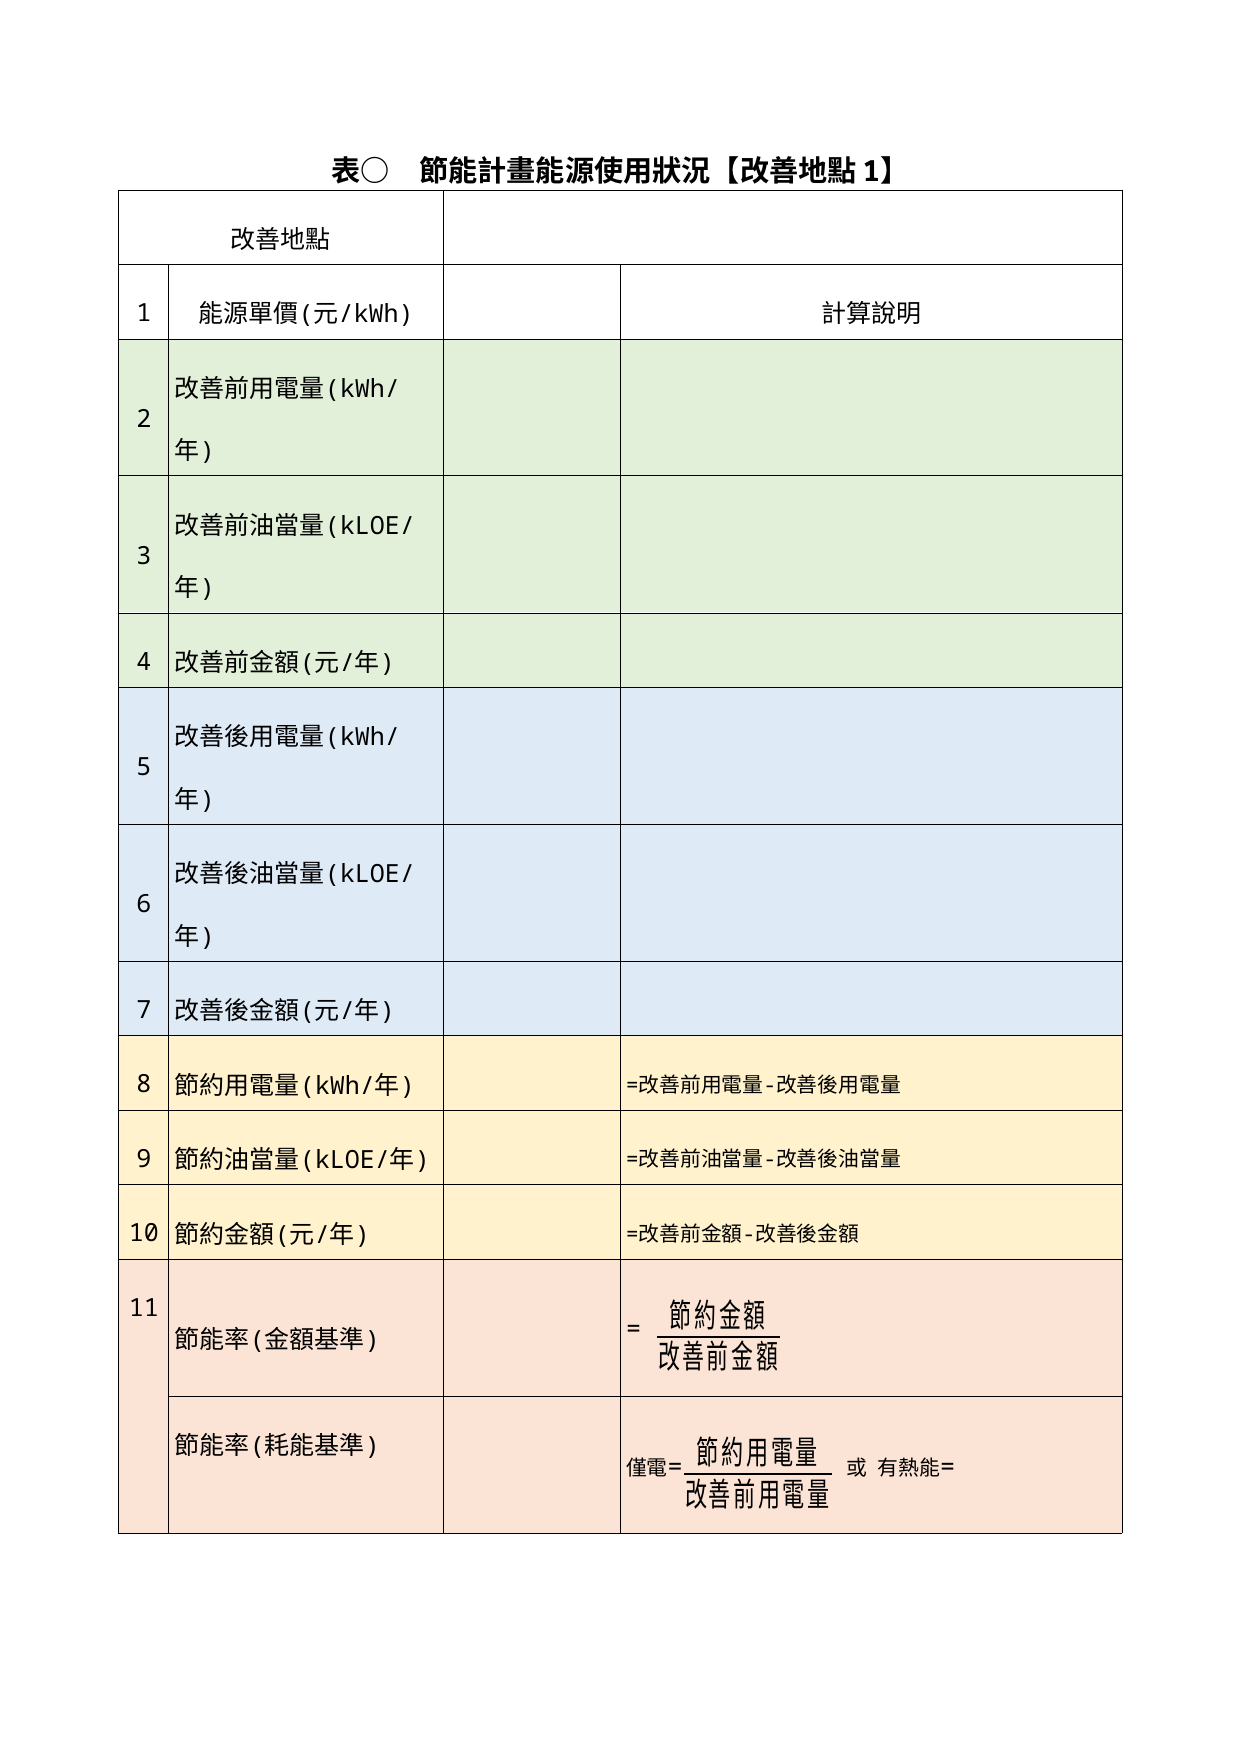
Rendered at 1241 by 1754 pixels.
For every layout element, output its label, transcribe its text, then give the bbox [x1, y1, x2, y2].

table_cell 節能率(金額基準) [169, 1260, 443, 1396]
table_cell 改善前用電量(kWh/年) [169, 340, 443, 475]
table_cell 8 [119, 1036, 168, 1110]
table_cell 計算說明 [621, 265, 1122, 338]
table_cell [444, 962, 620, 1035]
table_header [444, 191, 1122, 264]
table_cell [444, 476, 620, 612]
table_cell = [621, 1260, 1122, 1396]
table_cell [444, 688, 620, 824]
table_cell =改善前金額-改善後金額 [621, 1185, 1122, 1259]
text 表○ 節能計畫能源使用狀況【改善地點1】 [118, 127, 1122, 189]
table_cell 節能率(耗能基準) [169, 1397, 443, 1533]
table_cell 節約用電量(kWh/年) [169, 1036, 443, 1110]
table_cell 11 [119, 1260, 168, 1533]
table_cell [444, 825, 620, 961]
table_cell 改善前油當量(kLOE/年) [169, 476, 443, 612]
table_cell 改善前金額(元/年) [169, 614, 443, 687]
table_cell 1 [119, 265, 168, 338]
table_cell [444, 1260, 620, 1396]
table_cell 6 [119, 825, 168, 961]
table_cell [621, 614, 1122, 687]
table_cell [444, 1397, 620, 1533]
table_cell [621, 962, 1122, 1035]
table_cell =改善前用電量-改善後用電量 [621, 1036, 1122, 1110]
table_cell =改善前油當量-改善後油當量 [621, 1111, 1122, 1184]
table_header 改善地點 [119, 191, 443, 264]
table_cell 10 [119, 1185, 168, 1259]
table_cell 節約金額(元/年) [169, 1185, 443, 1259]
table_cell 3 [119, 476, 168, 612]
table_cell [444, 340, 620, 475]
table_cell [621, 688, 1122, 824]
table_cell [444, 1185, 620, 1259]
table_cell 4 [119, 614, 168, 687]
table_cell [621, 340, 1122, 475]
table_cell [444, 614, 620, 687]
table_cell [444, 265, 620, 338]
table_cell 2 [119, 340, 168, 475]
table_cell 能源單價(元/kWh) [169, 265, 443, 338]
table_cell 7 [119, 962, 168, 1035]
table_cell 改善後油當量(kLOE/年) [169, 825, 443, 961]
table_cell 改善後金額(元/年) [169, 962, 443, 1035]
table_cell [621, 825, 1122, 961]
table_cell 9 [119, 1111, 168, 1184]
table_cell 5 [119, 688, 168, 824]
table_cell 改善後用電量(kWh/年) [169, 688, 443, 824]
table_cell [444, 1036, 620, 1110]
table_cell 僅電= 或 有熱能= [621, 1397, 1122, 1533]
table_cell [444, 1111, 620, 1184]
table_cell [621, 476, 1122, 612]
table_cell 節約油當量(kLOE/年) [169, 1111, 443, 1184]
